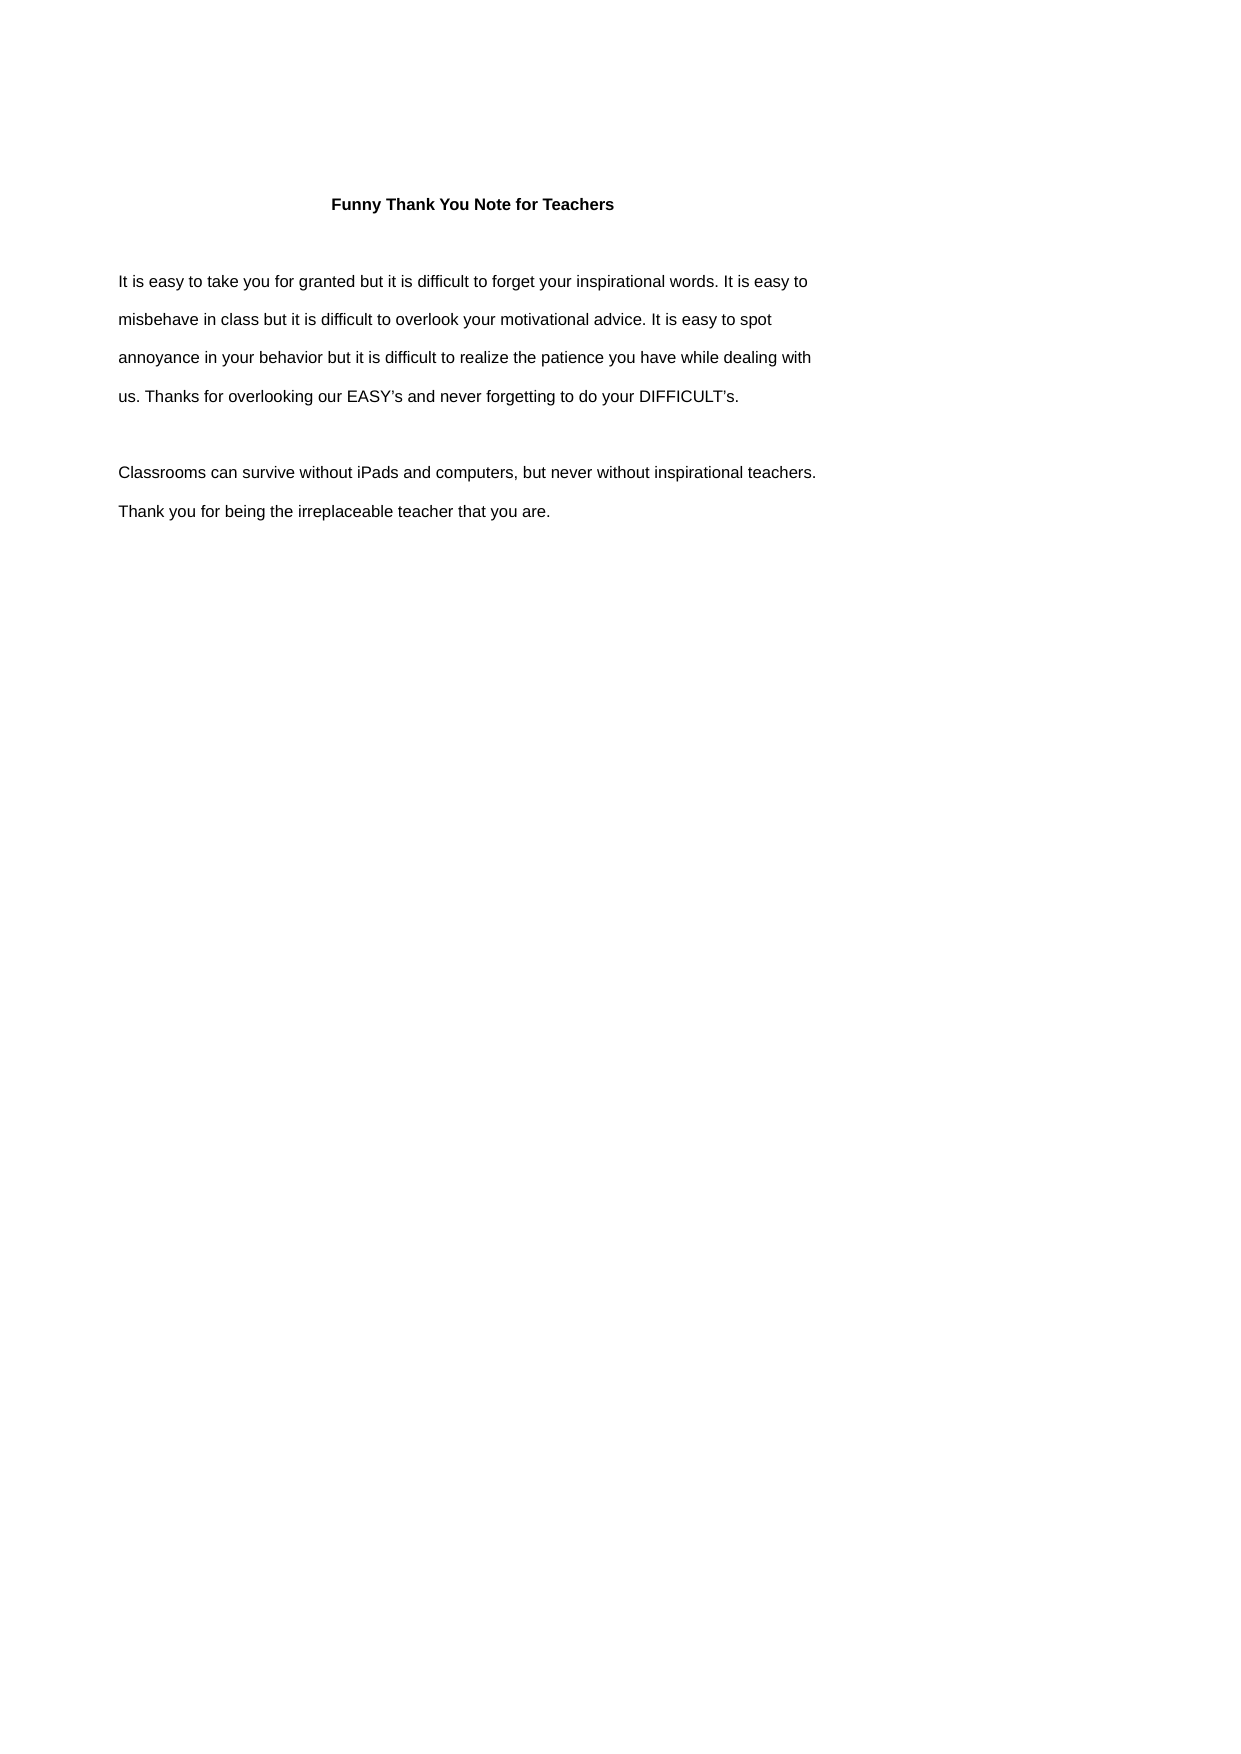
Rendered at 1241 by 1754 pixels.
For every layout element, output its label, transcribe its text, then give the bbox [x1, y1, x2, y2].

text Classrooms can survive without iPads and computers, but never without inspirational teachers. Thank you for being the irreplaceable teacher that you are. [118, 463, 827, 521]
text Funny Thank You Note for Teachers [118, 195, 827, 214]
text It is easy to take you for granted but it is difficult to forget your inspirational words. It is easy to misbehave in class but it is difficult to overlook your motivational advice. It is easy to spot annoyance in your behavior but it is difficult to realize the patience you have while dealing with us. Thanks for overlooking our EASY’s and never forgetting to do your DIFFICULT’s. [118, 271, 827, 406]
